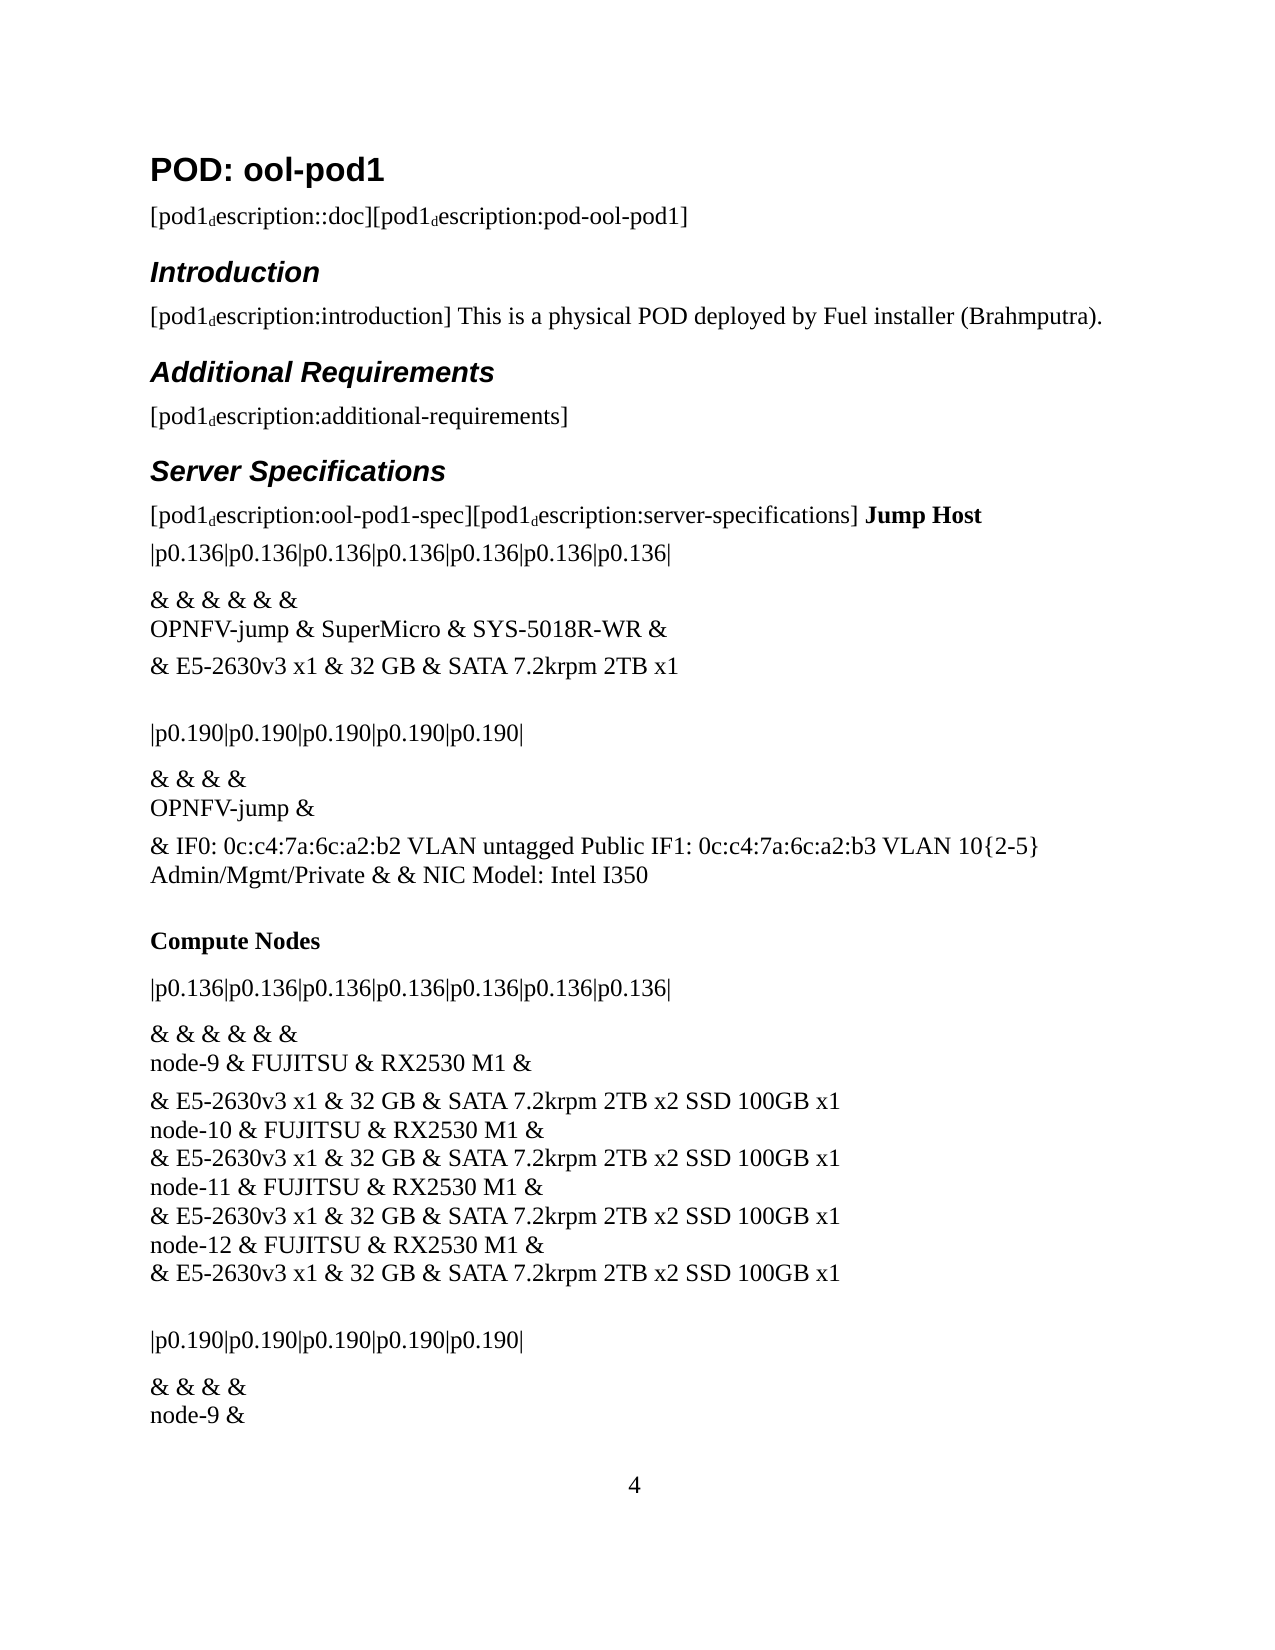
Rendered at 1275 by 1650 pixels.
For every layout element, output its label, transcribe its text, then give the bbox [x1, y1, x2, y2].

text & & & & OPNFV-jump & [150, 764, 1125, 822]
text |p0.136|p0.136|p0.136|p0.136|p0.136|p0.136|p0.136| [150, 973, 1125, 1002]
text |p0.136|p0.136|p0.136|p0.136|p0.136|p0.136|p0.136| [150, 538, 1125, 567]
text & & & & node-9 & [150, 1372, 1125, 1429]
text & E5-2630v3 x1 & 32 GB & SATA 7.2krpm 2TB x2 SSD 100GB x1 node-10 & FUJITSU & RX2530 M1 & [150, 1086, 1125, 1143]
text [pod1description:ool-pod1-spec][pod1description:server-specifications] Jump Host [150, 501, 1125, 529]
text & E5-2630v3 x1 & 32 GB & SATA 7.2krpm 2TB x2 SSD 100GB x1 node-11 & FUJITSU & RX2530 M1 & [150, 1143, 1125, 1201]
text & E5-2630v3 x1 & 32 GB & SATA 7.2krpm 2TB x2 SSD 100GB x1 [150, 1258, 1125, 1316]
text & & & & & & OPNFV-jump & SuperMicro & SYS-5018R-WR & [150, 585, 1125, 642]
text |p0.190|p0.190|p0.190|p0.190|p0.190| [150, 718, 1125, 747]
subtitle Server Specifications [150, 454, 1125, 488]
text |p0.190|p0.190|p0.190|p0.190|p0.190| [150, 1325, 1125, 1354]
text & E5-2630v3 x1 & 32 GB & SATA 7.2krpm 2TB x2 SSD 100GB x1 node-12 & FUJITSU & RX2530 M1 & [150, 1201, 1125, 1258]
text [pod1description:introduction] This is a physical POD deployed by Fuel installer (Brahmputra). [150, 301, 1125, 330]
text Compute Nodes [150, 926, 1125, 955]
text [pod1description:additional-requirements] [150, 401, 1125, 429]
text & & & & & & node-9 & FUJITSU & RX2530 M1 & [150, 1019, 1125, 1077]
text & IF0: 0c:c4:7a:6c:a2:b2 VLAN untagged Public IF1: 0c:c4:7a:6c:a2:b3 VLAN 10{2-5} Admin/Mgmt/Private & & NIC Model: Intel I350 [150, 831, 1125, 917]
text & E5-2630v3 x1 & 32 GB & SATA 7.2krpm 2TB x1 [150, 651, 1125, 709]
text [pod1description::doc][pod1description:pod-ool-pod1] [150, 201, 1125, 230]
subtitle Additional Requirements [150, 355, 1125, 388]
subtitle POD: ool-pod1 [150, 150, 1125, 189]
subtitle Introduction [150, 255, 1125, 288]
